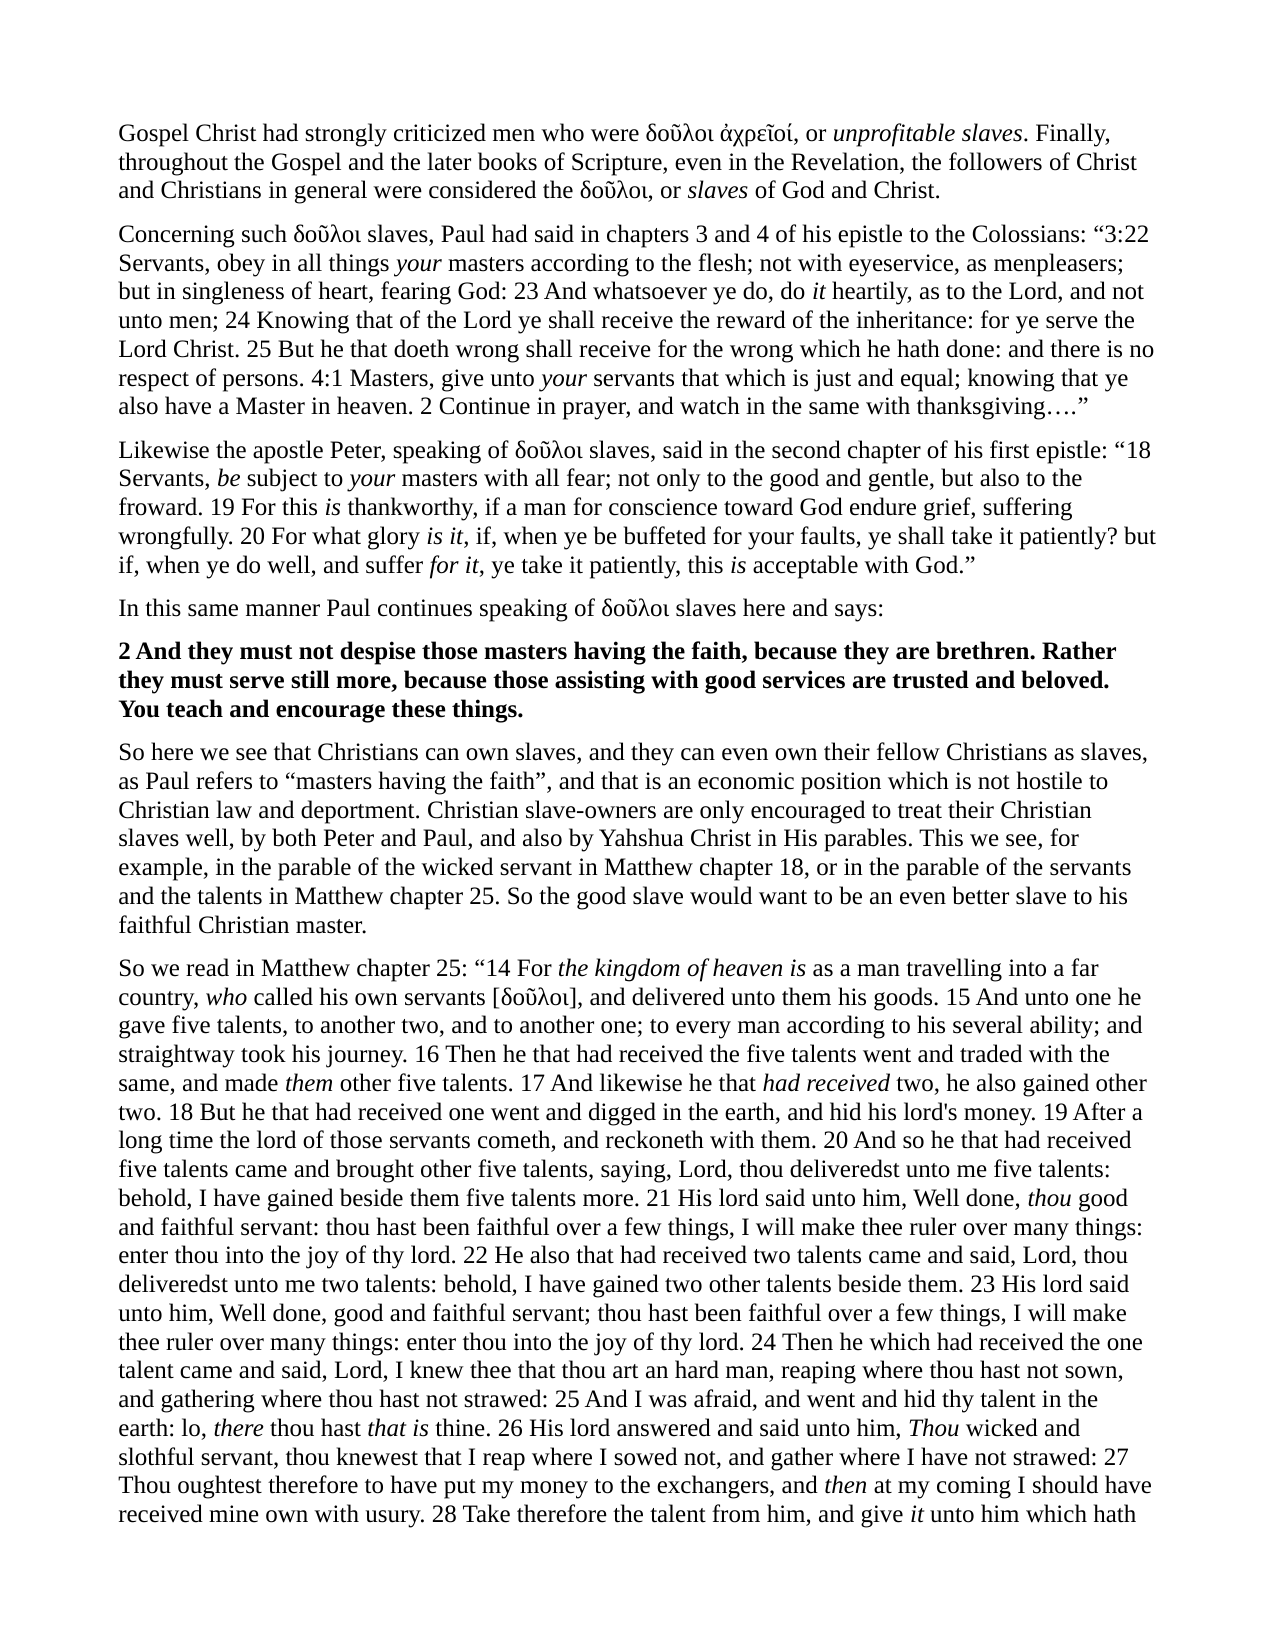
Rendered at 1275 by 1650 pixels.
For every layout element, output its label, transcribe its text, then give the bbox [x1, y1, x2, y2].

text 2 And they must not despise those masters having the faith, because they are brethren. Rather they must serve still more, because those assisting with good services are trusted and beloved. You teach and encourage these things. [118, 636, 1157, 723]
text In this same manner Paul continues speaking of δοῦλοι slaves here and says: [118, 593, 1157, 622]
text Likewise the apostle Peter, speaking of δοῦλοι slaves, said in the second chapter of his first epistle: “18 Servants, be subject to your masters with all fear; not only to the good and gentle, but also to the froward. 19 For this is thankworthy, if a man for conscience toward God endure grief, suffering wrongfully. 20 For what glory is it, if, when ye be buffeted for your faults, ye shall take it patiently? but if, when ye do well, and suffer for it, ye take it patiently, this is acceptable with God.” [118, 435, 1157, 578]
text So here we see that Christians can own slaves, and they can even own their fellow Christians as slaves, as Paul refers to “masters having the faith”, and that is an economic position which is not hostile to Christian law and deportment. Christian slave-owners are only encouraged to treat their Christian slaves well, by both Peter and Paul, and also by Yahshua Christ in His parables. This we see, for example, in the parable of the wicked servant in Matthew chapter 18, or in the parable of the servants and the talents in Matthew chapter 25. So the good slave would want to be an even better slave to his faithful Christian master. [118, 737, 1157, 938]
text So we read in Matthew chapter 25: “14 For the kingdom of heaven is as a man travelling into a far country, who called his own servants [δοῦλοι], and delivered unto them his goods. 15 And unto one he gave five talents, to another two, and to another one; to every man according to his several ability; and straightway took his journey. 16 Then he that had received the five talents went and traded with the same, and made them other five talents. 17 And likewise he that had received two, he also gained other two. 18 But he that had received one went and digged in the earth, and hid his lord's money. 19 After a long time the lord of those servants cometh, and reckoneth with them. 20 And so he that had received five talents came and brought other five talents, saying, Lord, thou deliveredst unto me five talents: behold, I have gained beside them five talents more. 21 His lord said unto him, Well done, thou good and faithful servant: thou hast been faithful over a few things, I will make thee ruler over many things: enter thou into the joy of thy lord. 22 He also that had received two talents came and said, Lord, thou deliveredst unto me two talents: behold, I have gained two other talents beside them. 23 His lord said unto him, Well done, good and faithful servant; thou hast been faithful over a few things, I will make thee ruler over many things: enter thou into the joy of thy lord. 24 Then he which had received the one talent came and said, Lord, I knew thee that thou art an hard man, reaping where thou hast not sown, and gathering where thou hast not strawed: 25 And I was afraid, and went and hid thy talent in the earth: lo, there thou hast that is thine. 26 His lord answered and said unto him, Thou wicked and slothful servant, thou knewest that I reap where I sowed not, and gather where I have not strawed: 27 Thou oughtest therefore to have put my money to the exchangers, and then at my coming I should have received mine own with usury. 28 Take therefore the talent from him, and give it unto him which hath [118, 953, 1157, 1528]
text Concerning such δοῦλοι slaves, Paul had said in chapters 3 and 4 of his epistle to the Colossians: “3:22 Servants, obey in all things your masters according to the flesh; not with eyeservice, as menpleasers; but in singleness of heart, fearing God: 23 And whatsoever ye do, do it heartily, as to the Lord, and not unto men; 24 Knowing that of the Lord ye shall receive the reward of the inheritance: for ye serve the Lord Christ. 25 But he that doeth wrong shall receive for the wrong which he hath done: and there is no respect of persons. 4:1 Masters, give unto your servants that which is just and equal; knowing that ye also have a Master in heaven. 2 Continue in prayer, and watch in the same with thanksgiving….” [118, 219, 1157, 420]
text Gospel Christ had strongly criticized men who were δοῦλοι ἀχρεῖοί, or unprofitable slaves. Finally, throughout the Gospel and the later books of Scripture, even in the Revelation, the followers of Christ and Christians in general were considered the δοῦλοι, or slaves of God and Christ. [118, 118, 1157, 204]
